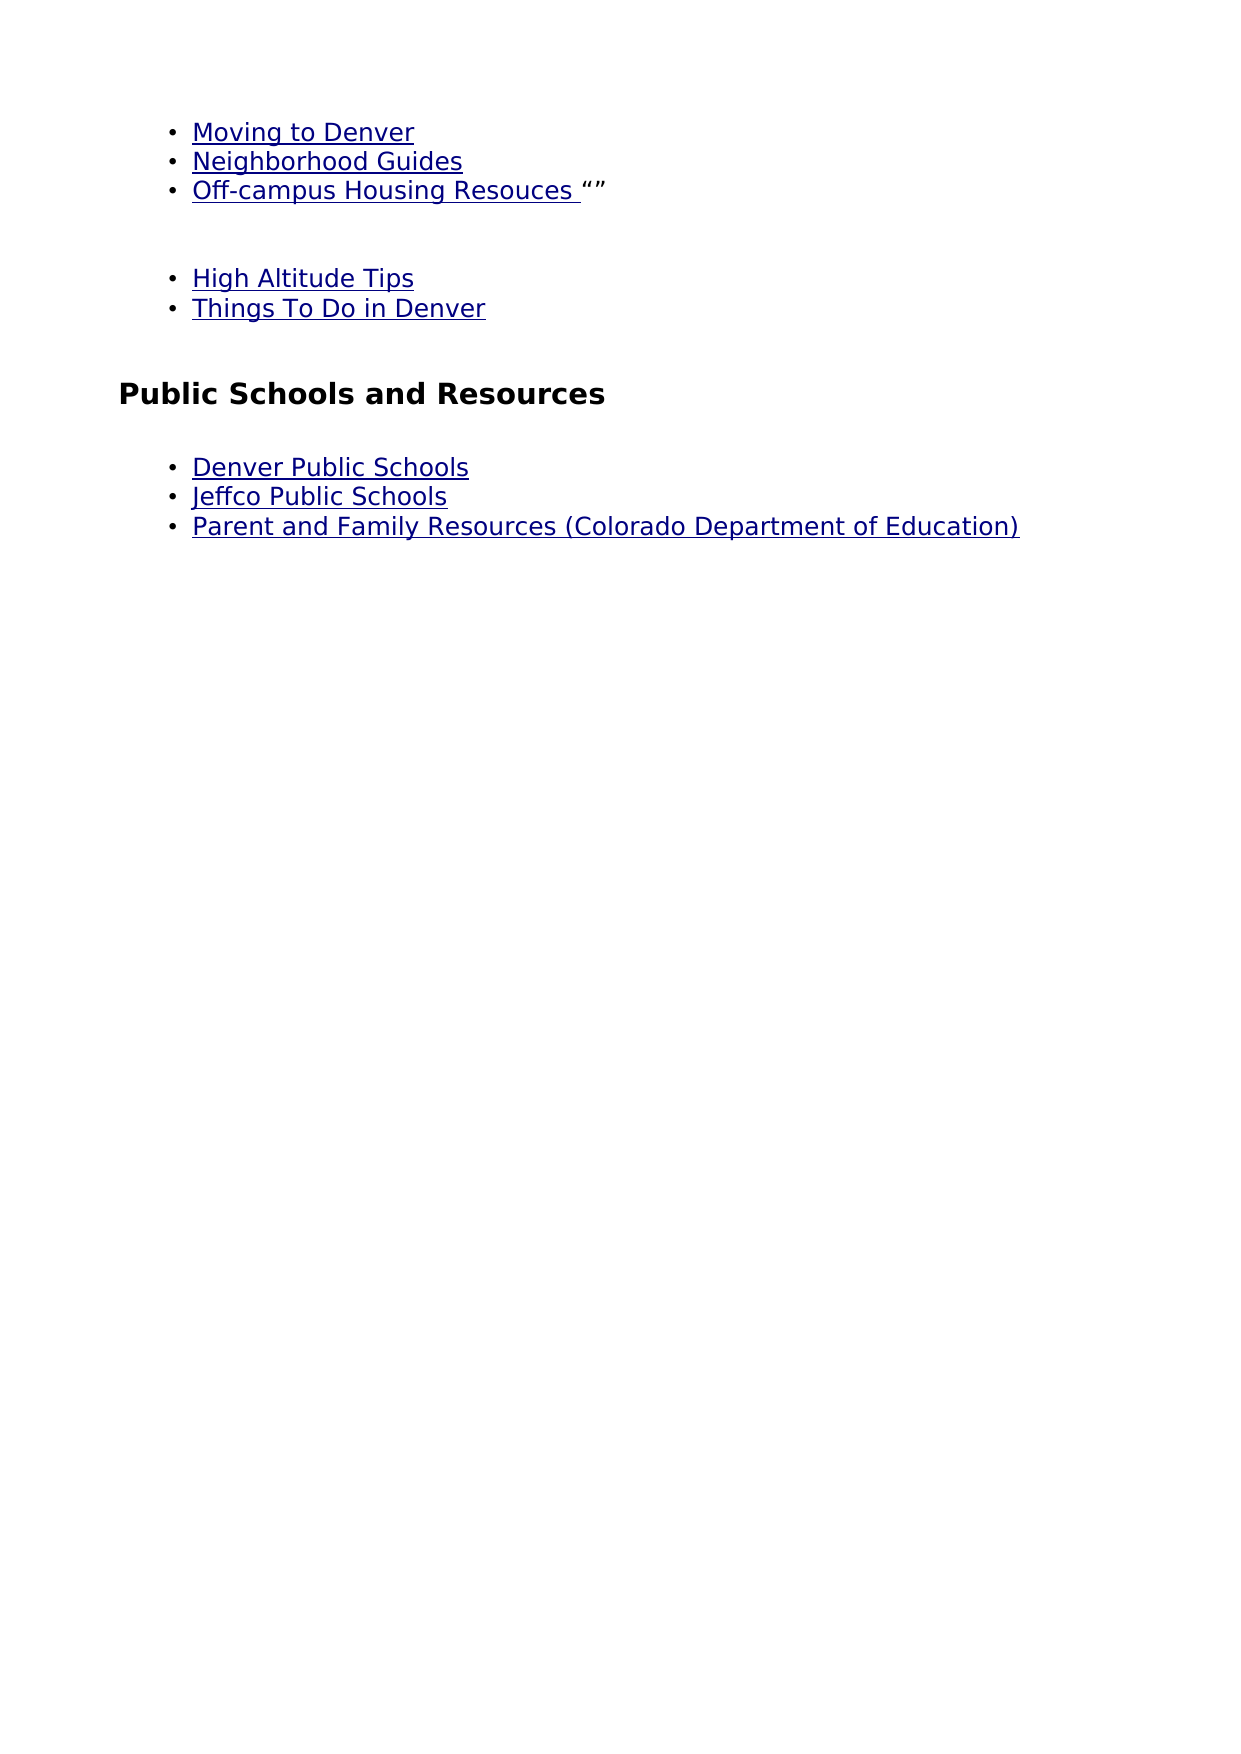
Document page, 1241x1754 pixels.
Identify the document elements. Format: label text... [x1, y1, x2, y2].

list Neighborhood Guides [177, 147, 1122, 176]
list Things To Do in Denver [177, 294, 1122, 323]
list High Altitude Tips [177, 264, 1122, 294]
list Parent and Family Resources (Colorado Department of Education) [177, 512, 1122, 541]
list Jeffco Public Schools [177, 482, 1122, 512]
list Moving to Denver [177, 118, 1122, 147]
list Denver Public Schools [177, 453, 1122, 482]
subtitle Public Schools and Resources [118, 377, 1122, 411]
list Off-campus Housing Resouces “” [177, 176, 1122, 206]
